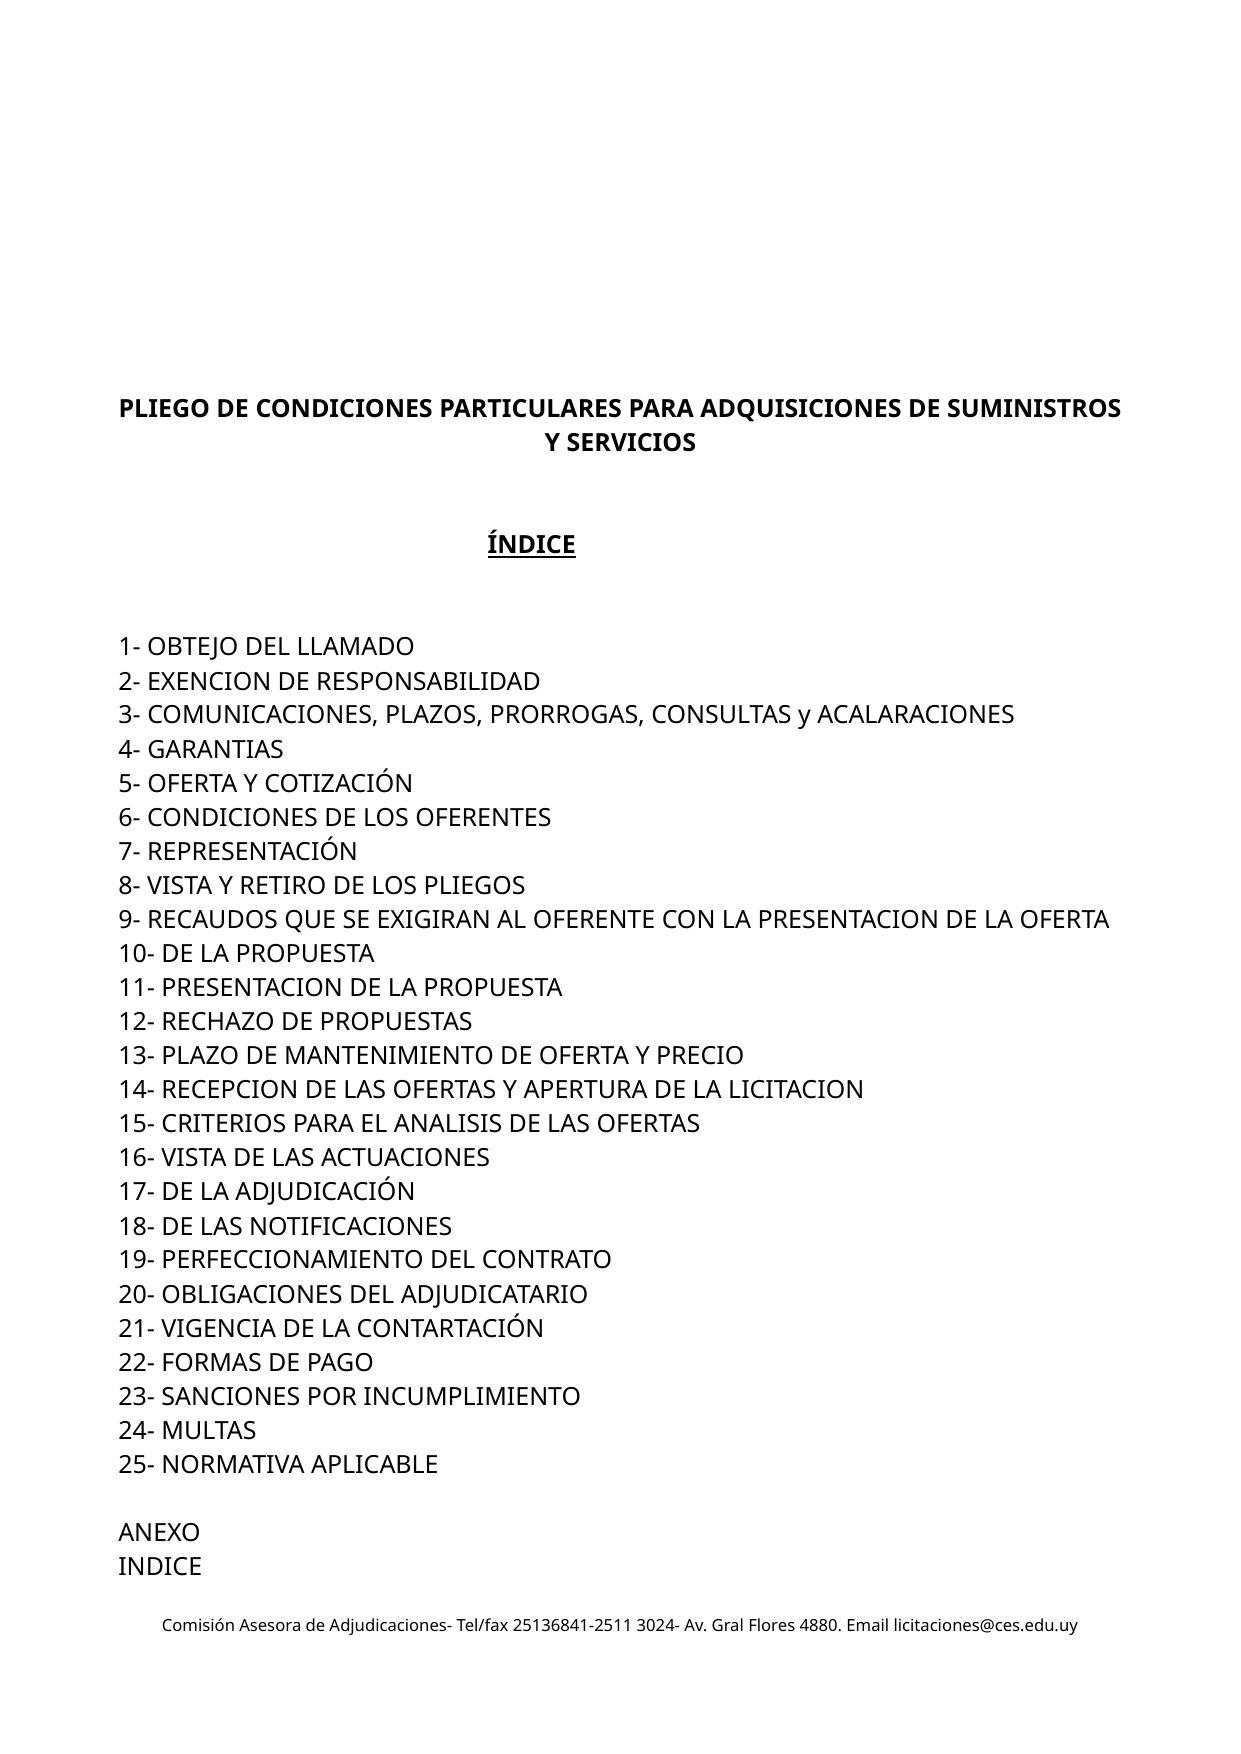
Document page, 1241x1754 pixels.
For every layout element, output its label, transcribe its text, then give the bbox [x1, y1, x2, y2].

text 10- DE LA PROPUESTA [118, 936, 1122, 970]
text INDICE [118, 1549, 1122, 1583]
text 11- PRESENTACION DE LA PROPUESTA [118, 970, 1122, 1004]
text 3- COMUNICACIONES, PLAZOS, PRORROGAS, CONSULTAS y ACALARACIONES [118, 697, 1122, 731]
text 2- EXENCION DE RESPONSABILIDAD [118, 663, 1122, 697]
text 16- VISTA DE LAS ACTUACIONES [118, 1140, 1122, 1174]
text PLIEGO DE CONDICIONES PARTICULARES PARA ADQUISICIONES DE SUMINISTROS Y SERVICIOS [118, 391, 1122, 459]
text 14- RECEPCION DE LAS OFERTAS Y APERTURA DE LA LICITACION [118, 1072, 1122, 1106]
text 15- CRITERIOS PARA EL ANALISIS DE LAS OFERTAS [118, 1106, 1122, 1140]
text 25- NORMATIVA APLICABLE [118, 1447, 1122, 1481]
text 12- RECHAZO DE PROPUESTAS [118, 1004, 1122, 1038]
text 21- VIGENCIA DE LA CONTARTACIÓN [118, 1310, 1122, 1344]
text ANEXO [118, 1515, 1122, 1549]
text 18- DE LAS NOTIFICACIONES [118, 1208, 1122, 1242]
text 24- MULTAS [118, 1412, 1122, 1447]
text 7- REPRESENTACIÓN [118, 833, 1122, 867]
text 13- PLAZO DE MANTENIMIENTO DE OFERTA Y PRECIO [118, 1038, 1122, 1072]
text 17- DE LA ADJUDICACIÓN [118, 1174, 1122, 1208]
text 5- OFERTA Y COTIZACIÓN [118, 765, 1122, 799]
text 8- VISTA Y RETIRO DE LOS PLIEGOS [118, 867, 1122, 902]
text 19- PERFECCIONAMIENTO DEL CONTRATO [118, 1242, 1122, 1276]
text 23- SANCIONES POR INCUMPLIMIENTO [118, 1378, 1122, 1412]
text 6- CONDICIONES DE LOS OFERENTES [118, 799, 1122, 833]
text 1- OBTEJO DEL LLAMADO [118, 629, 1122, 663]
text ÍNDICE [118, 527, 1122, 561]
text 9- RECAUDOS QUE SE EXIGIRAN AL OFERENTE CON LA PRESENTACION DE LA OFERTA [118, 902, 1122, 936]
text 20- OBLIGACIONES DEL ADJUDICATARIO [118, 1276, 1122, 1310]
text 4- GARANTIAS [118, 731, 1122, 765]
text 22- FORMAS DE PAGO [118, 1344, 1122, 1378]
